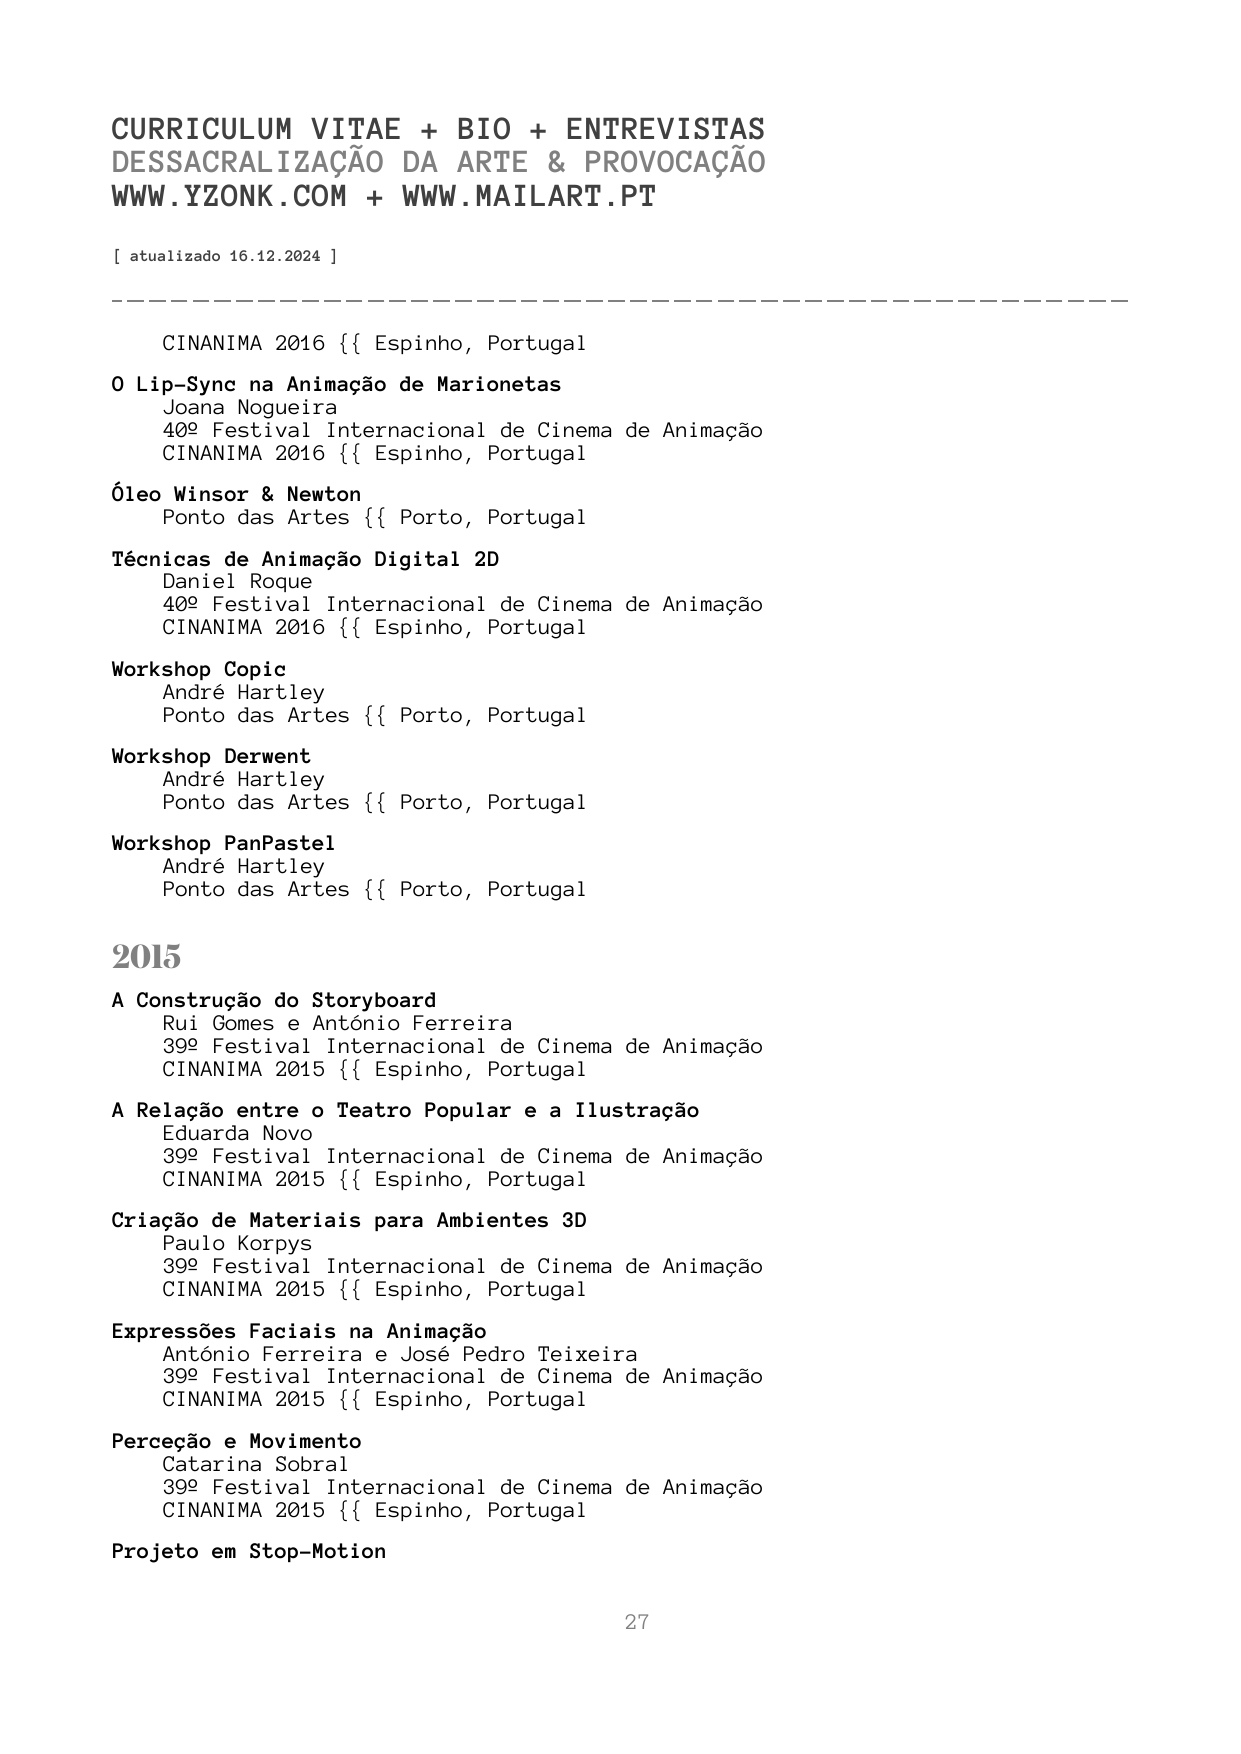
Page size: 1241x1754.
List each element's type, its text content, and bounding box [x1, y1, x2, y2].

list CINANIMA 2015 {{ Espinho, Portugal [163, 1057, 1128, 1080]
list CINANIMA 2015 {{ Espinho, Portugal [163, 1278, 1128, 1301]
list CINANIMA 2016 {{ Espinho, Portugal [163, 616, 1128, 639]
subtitle Perceção e Movimento [112, 1429, 1128, 1452]
subtitle A Relação entre o Teatro Popular e a Ilustração [112, 1099, 1128, 1122]
list Catarina Sobral [163, 1452, 1128, 1475]
subtitle Expressões Faciais na Animação [112, 1319, 1128, 1342]
list 39º Festival Internacional de Cinema de Animação [163, 1255, 1128, 1278]
list 40º Festival Internacional de Cinema de Animação [163, 418, 1128, 441]
subtitle Técnicas de Animação Digital 2D [112, 547, 1128, 570]
list Joana Nogueira [163, 396, 1128, 418]
list André Hartley [163, 768, 1128, 791]
list CINANIMA 2015 {{ Espinho, Portugal [163, 1498, 1128, 1521]
list Ponto das Artes {{ Porto, Portugal [163, 878, 1128, 901]
list 39º Festival Internacional de Cinema de Animação [163, 1475, 1128, 1498]
list CINANIMA 2015 {{ Espinho, Portugal [163, 1168, 1128, 1191]
list Rui Gomes e António Ferreira [163, 1012, 1128, 1034]
subtitle O Lip-Sync na Animação de Marionetas [112, 373, 1128, 396]
list 39º Festival Internacional de Cinema de Animação [163, 1365, 1128, 1388]
list Eduarda Novo [163, 1122, 1128, 1145]
list Ponto das Artes {{ Porto, Portugal [163, 791, 1128, 813]
list Paulo Korpys [163, 1232, 1128, 1255]
list CINANIMA 2015 {{ Espinho, Portugal [163, 1388, 1128, 1411]
list Daniel Roque [163, 570, 1128, 593]
list 39º Festival Internacional de Cinema de Animação [163, 1145, 1128, 1168]
list André Hartley [163, 680, 1128, 703]
subtitle Projeto em Stop-Motion [112, 1540, 1128, 1563]
list Ponto das Artes {{ Porto, Portugal [163, 506, 1128, 529]
subtitle Workshop Copic [112, 657, 1128, 680]
subtitle Criação de Materiais para Ambientes 3D [112, 1209, 1128, 1232]
subtitle A Construção do Storyboard [112, 989, 1128, 1012]
list Ponto das Artes {{ Porto, Portugal [163, 703, 1128, 726]
list CINANIMA 2016 {{ Espinho, Portugal [163, 331, 1128, 354]
list André Hartley [163, 855, 1128, 878]
list 39º Festival Internacional de Cinema de Animação [163, 1034, 1128, 1057]
subtitle Workshop Derwent [112, 745, 1128, 768]
list CINANIMA 2016 {{ Espinho, Portugal [163, 441, 1128, 464]
subtitle Workshop PanPastel [112, 832, 1128, 855]
list António Ferreira e José Pedro Teixeira [163, 1342, 1128, 1365]
subtitle Óleo Winsor & Newton [112, 483, 1128, 506]
list 40º Festival Internacional de Cinema de Animação [163, 593, 1128, 616]
subtitle 2015 [112, 943, 1128, 976]
